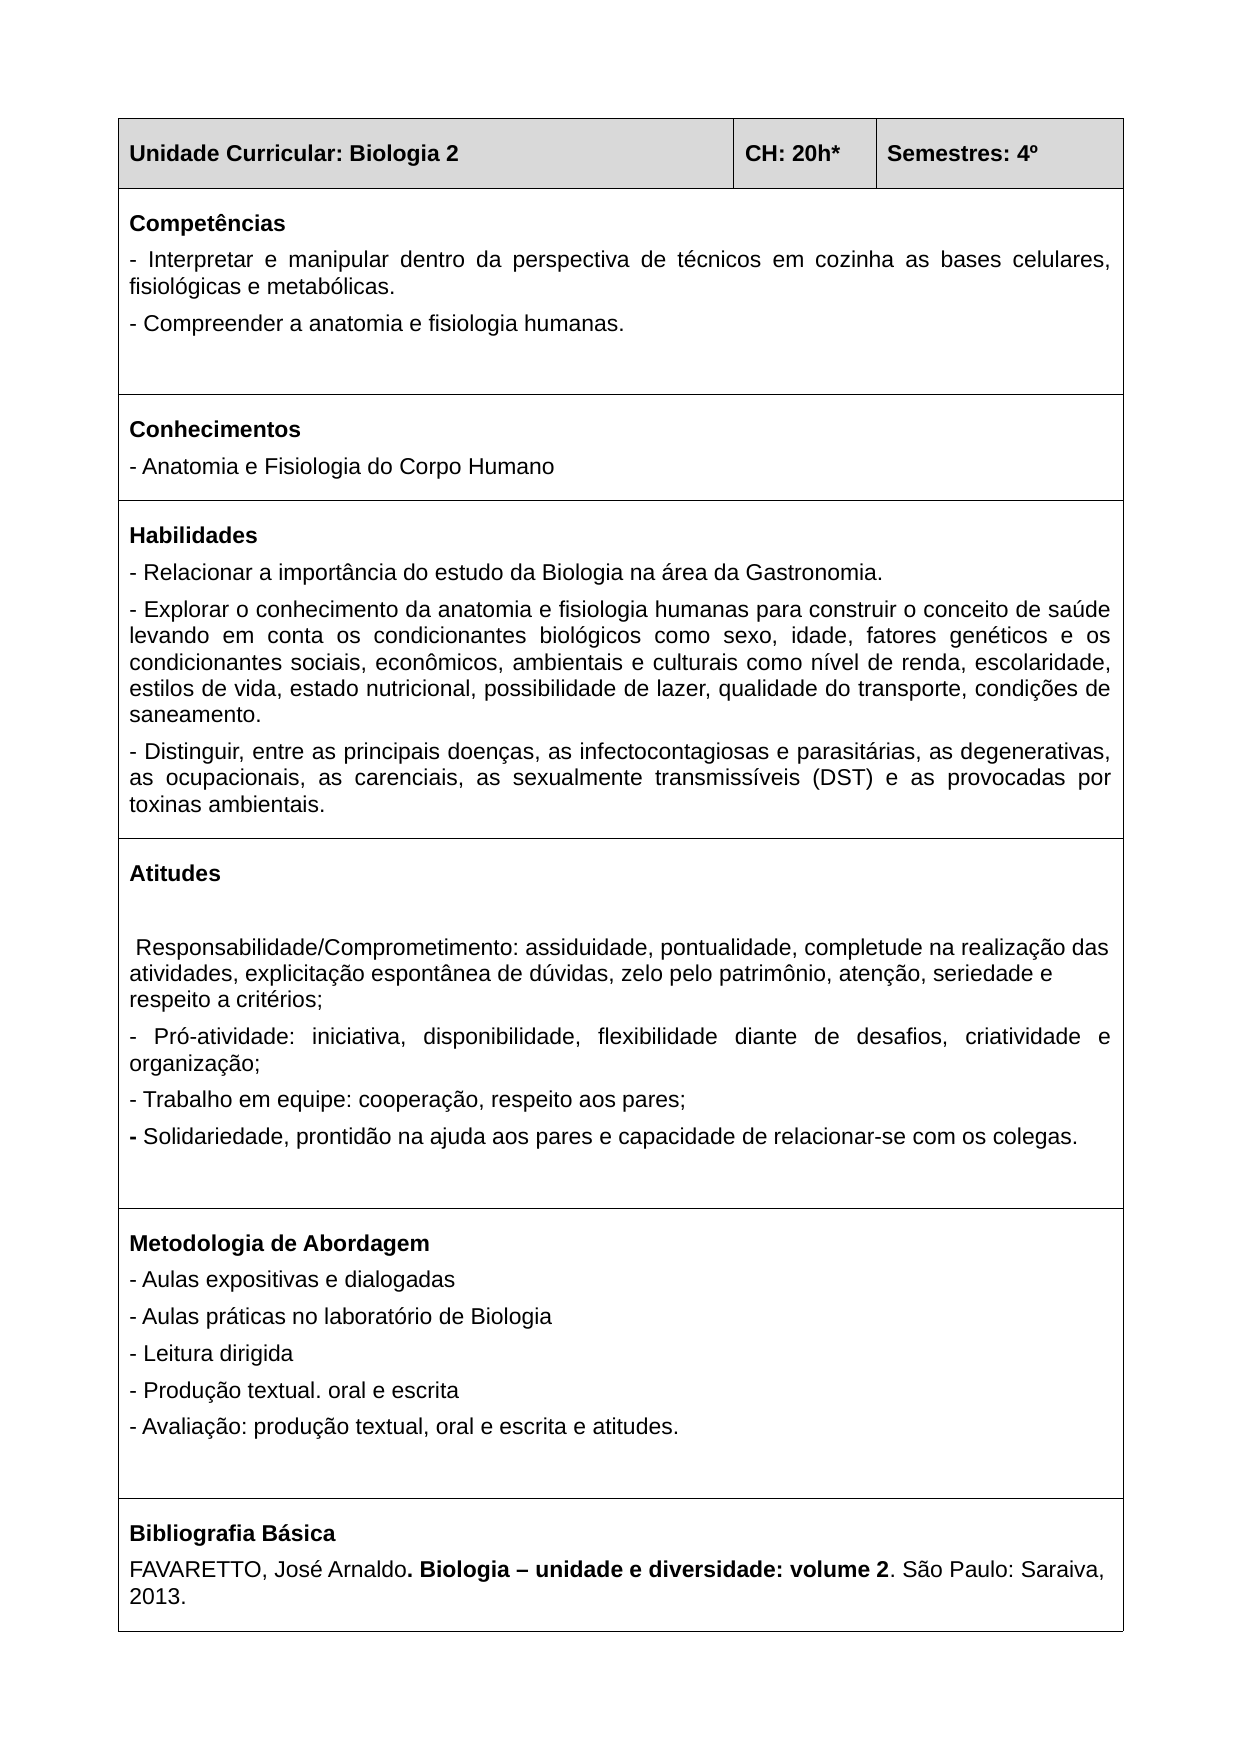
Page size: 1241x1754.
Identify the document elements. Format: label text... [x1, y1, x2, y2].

table_header Unidade Curricular: Biologia 2 [119, 119, 733, 188]
table_cell Bibliografia Básica FAVARETTO, José Arnaldo. Biologia – unidade e diversidade: volume 2. São Paulo: Saraiva, 2013. [119, 1499, 1123, 1631]
table_cell Conhecimentos - Anatomia e Fisiologia do Corpo Humano [119, 395, 1123, 500]
table_header Semestres: 4º [877, 119, 1123, 188]
table_header CH: 20h* [734, 119, 876, 188]
table_cell Competências - Interpretar e manipular dentro da perspectiva de técnicos em cozinha as bases celulares, fisiológicas e metabólicas. - Compreender a anatomia e fisiologia humanas. [119, 189, 1123, 394]
table_cell Metodologia de Abordagem - Aulas expositivas e dialogadas - Aulas práticas no laboratório de Biologia - Leitura dirigida - Produção textual. oral e escrita - Avaliação: produção textual, oral e escrita e atitudes. [119, 1209, 1123, 1498]
table_cell Habilidades - Relacionar a importância do estudo da Biologia na área da Gastronomia. - Explorar o conhecimento da anatomia e fisiologia humanas para construir o conceito de saúde levando em conta os condicionantes biológicos como sexo, idade, fatores genéticos e os condicionantes sociais, econômicos, ambientais e culturais como nível de renda, escolaridade, estilos de vida, estado nutricional, possibilidade de lazer, qualidade do transporte, condições de saneamento. - Distinguir, entre as principais doenças, as infectocontagiosas e parasitárias, as degenerativas, as ocupacionais, as carenciais, as sexualmente transmissíveis (DST) e as provocadas por toxinas ambientais. [119, 501, 1123, 838]
table_cell Atitudes Responsabilidade/Comprometimento: assiduidade, pontualidade, completude na realização das atividades, explicitação espontânea de dúvidas, zelo pelo patrimônio, atenção, seriedade e respeito a critérios; - Pró-atividade: iniciativa, disponibilidade, flexibilidade diante de desafios, criatividade e organização; - Trabalho em equipe: cooperação, respeito aos pares; - Solidariedade, prontidão na ajuda aos pares e capacidade de relacionar-se com os colegas. [119, 839, 1123, 1208]
